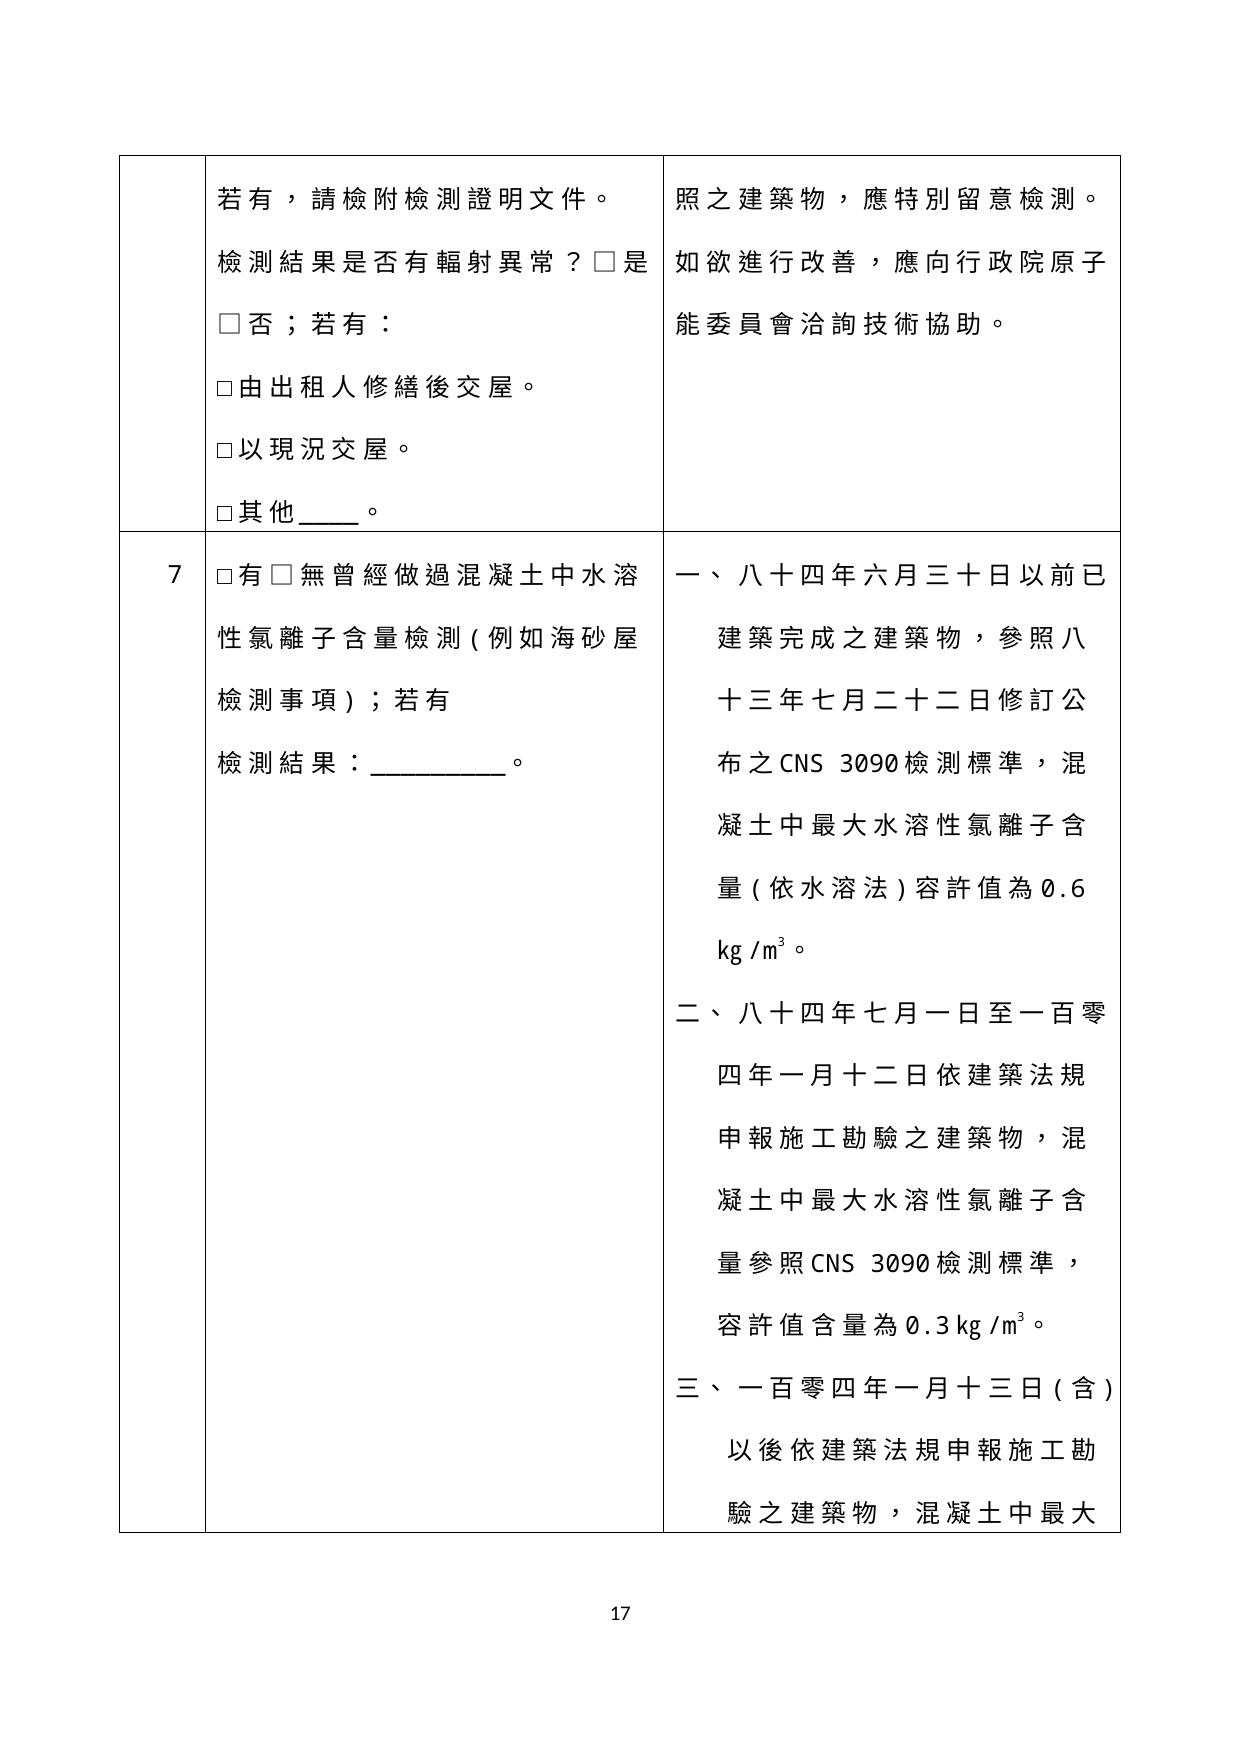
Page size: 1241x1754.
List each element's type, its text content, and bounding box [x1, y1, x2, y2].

table_cell □有□無曾經做過混凝土中水溶性氯離子含量檢測(例如海砂屋檢測事項)；若有 檢測結果：_________。 [206, 532, 663, 1532]
table_cell 照之建築物，應特別留意檢測。如欲進行改善，應向行政院原子能委員會洽詢技術協助。 [664, 156, 1120, 531]
table_cell [120, 156, 205, 531]
table_cell 若有，請檢附檢測證明文件。 檢測結果是否有輻射異常？□是□否；若有： □由出租人修繕後交屋。 □以現況交屋。 □其他____。 [206, 156, 663, 531]
table_cell 7 [120, 532, 205, 1532]
table_cell 一、八十四年六月三十日以前已建築完成之建築物，參照八十三年七月二十二日修訂公布之CNS 3090檢測標準，混凝土中最大水溶性氯離子含量(依水溶法)容許值為0.6㎏/m3。 二、八十四年七月一日至一百零四年一月十二日依建築法規申報施工勘驗之建築物，混凝土中最大水溶性氯離子含量參照CNS 3090檢測標準，容許值含量為0.3㎏/m3。 三、一百零四年一月十三日(含)以後依建築法規申報施工勘驗之建築物，混凝土中最大水溶性氯離子含量參照CNS 3090檢測標準，容許值含量為0.15㎏/m3。 四、上開檢測資料可向建築主管機關申請，不同時期之檢測值，互有差異，租賃雙方應自行注意。 [664, 532, 1120, 1532]
